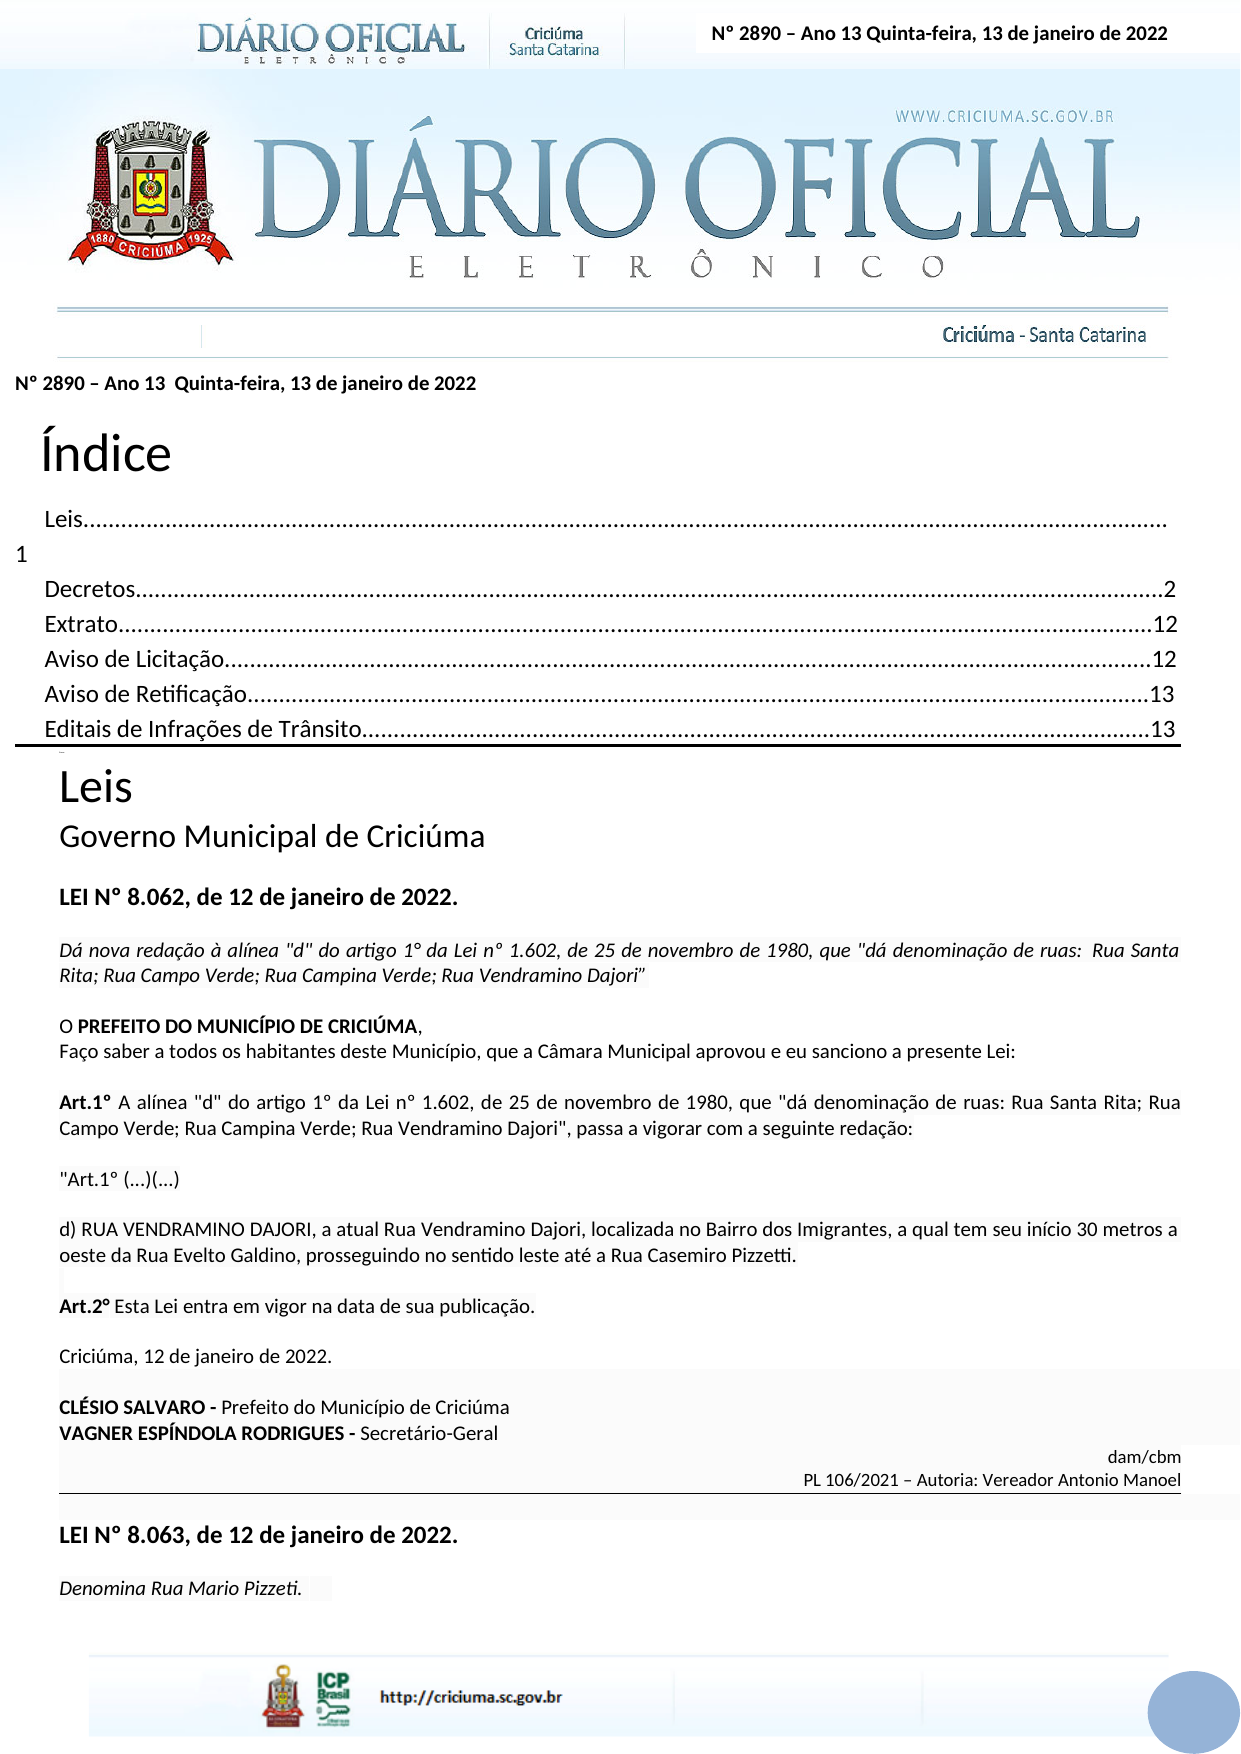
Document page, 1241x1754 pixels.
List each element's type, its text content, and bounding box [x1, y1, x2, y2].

text Art.1º A alínea "d" do artigo 1º da Lei nº 1.602, de 25 de novembro de 1980, que "dá denominação de ruas: Rua Santa Rita; Rua Campo Verde; Rua Campina Verde; Rua Vendramino Dajori", passa a vigorar com a seguinte redação: [59, 1089, 1181, 1140]
text Faço saber a todos os habitantes deste Município, que a Câmara Municipal aprovou e eu sanciono a presente Lei: [59, 1039, 1181, 1064]
text Denomina Rua Mario Pizzeti. [59, 1576, 1181, 1601]
text Leis [59, 756, 1181, 815]
text Leis............................................................................................................................................................................1 [15, 503, 1181, 569]
text Editais de Infrações de Trânsito.............................................................................................................................13 [15, 713, 1181, 744]
text d) RUA VENDRAMINO DAJORI, a atual Rua Vendramino Dajori, localizada no Bairro dos Imigrantes, a qual tem seu início 30 metros a oeste da Rua Evelto Galdino, prosseguindo no sentido leste até a Rua Casemiro Pizzetti. [59, 1217, 1181, 1267]
text VAGNER ESPÍNDOLA RODRIGUES - Secretário-Geral [59, 1420, 1240, 1445]
text O PREFEITO DO MUNICÍPIO DE CRICIÚMA, [59, 1013, 1181, 1039]
text CLÉSIO SALVARO - Prefeito do Município de Criciúma [59, 1394, 1240, 1420]
text Nº 2890 – Ano 13 Quinta-feira, 13 de janeiro de 2022 [15, 370, 529, 395]
text Decretos...................................................................................................................................................................2 [15, 573, 1181, 604]
text Aviso de Licitação...................................................................................................................................................12 [15, 643, 1181, 674]
text Dá nova redação à alínea "d" do artigo 1° da Lei nº 1.602, de 25 de novembro de 1980, que "dá denominação de ruas: Rua Santa Rita; Rua Campo Verde; Rua Campina Verde; Rua Vendramino Dajori” [59, 937, 1181, 988]
text Índice [40, 419, 202, 485]
text LEI Nº 8.062, de 12 de janeiro de 2022. [59, 881, 1181, 912]
text Aviso de Retificação...............................................................................................................................................13 [15, 678, 1181, 709]
text Criciúma, 12 de janeiro de 2022. [59, 1344, 1181, 1369]
text Extrato....................................................................................................................................................................12 [15, 608, 1181, 639]
text LEI Nº 8.063, de 12 de janeiro de 2022. [59, 1520, 1181, 1550]
text PL 106/2021 – Autoria: Vereador Antonio Manoel [59, 1468, 1181, 1493]
text Art.2° Esta Lei entra em vigor na data de sua publicação. [59, 1293, 1181, 1318]
text dam/cbm [59, 1445, 1181, 1468]
text Governo Municipal de Criciúma [59, 815, 1187, 856]
text "Art.1º (...)(...) [59, 1166, 1181, 1191]
text ​​​ [59, 1267, 1181, 1293]
